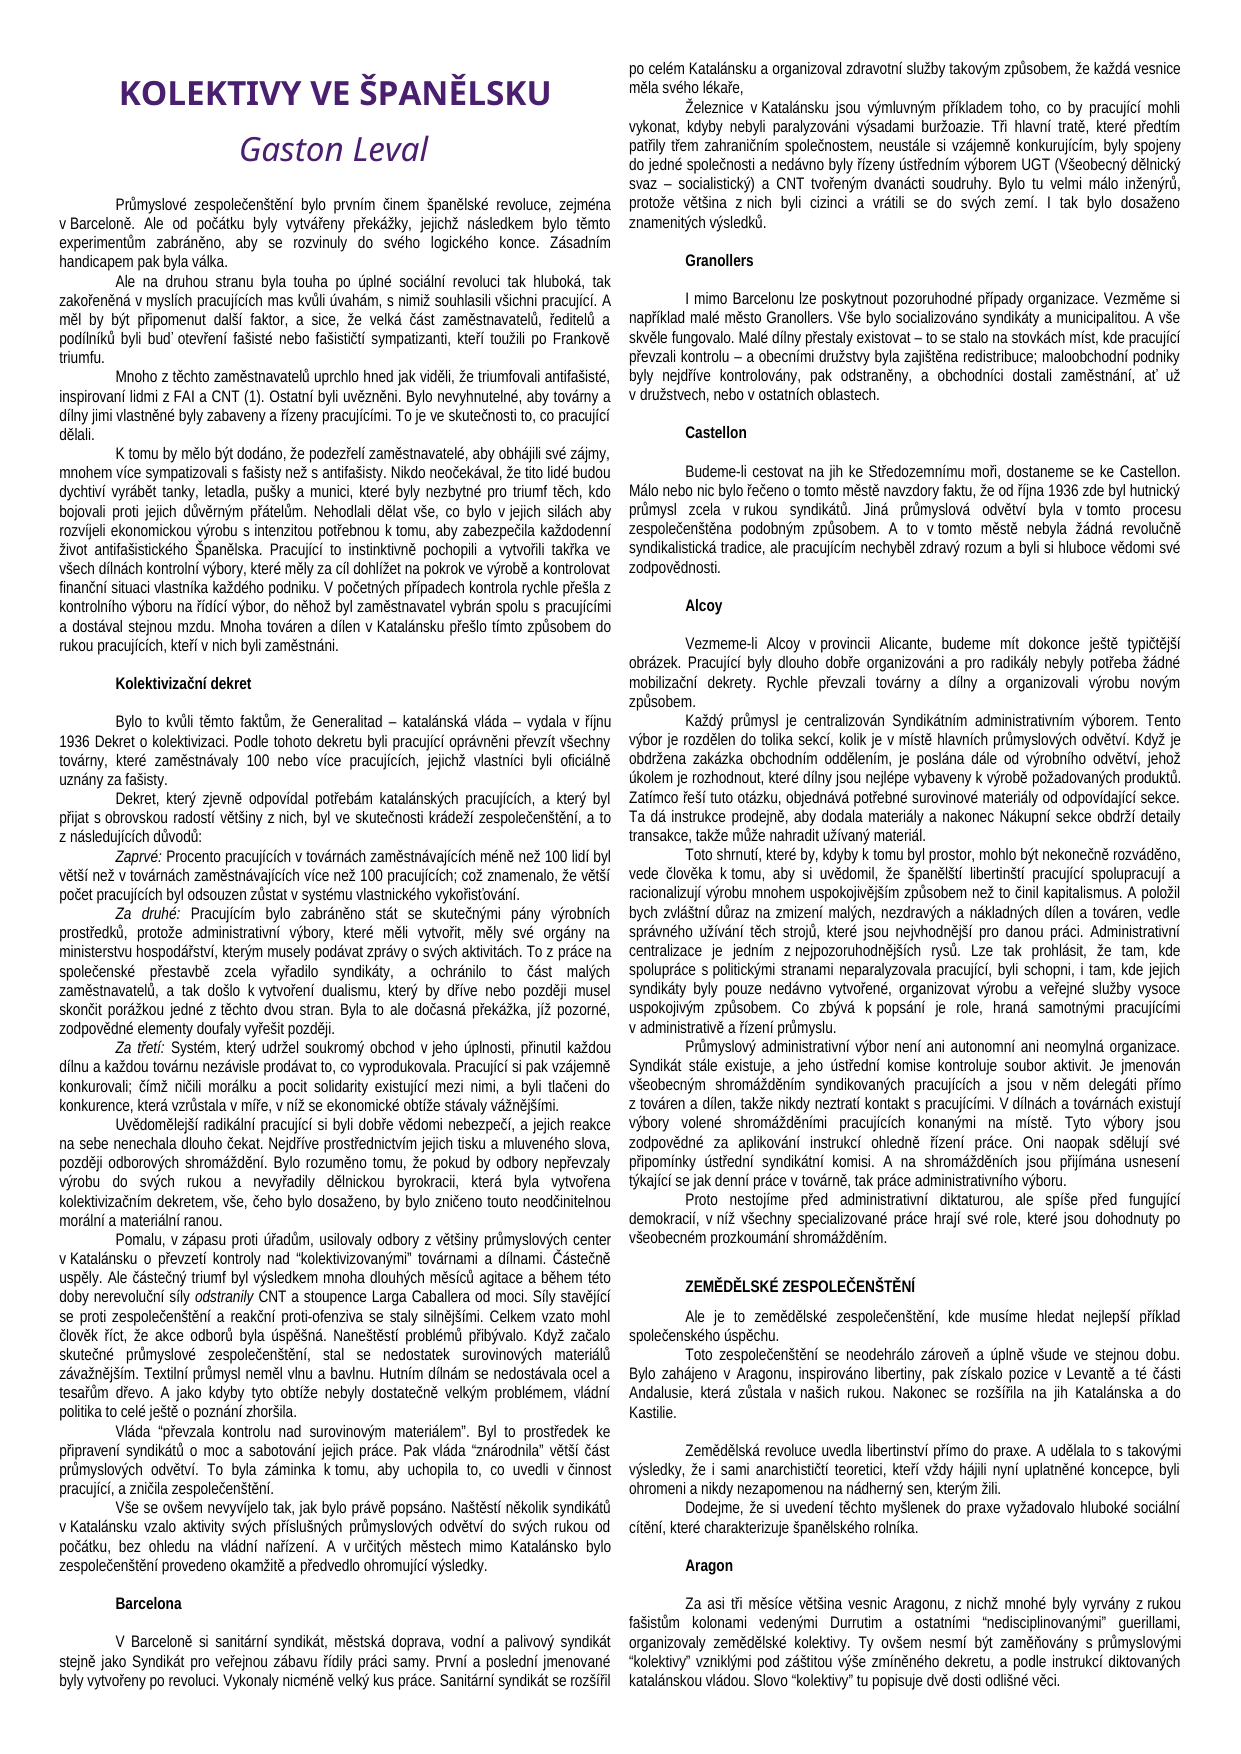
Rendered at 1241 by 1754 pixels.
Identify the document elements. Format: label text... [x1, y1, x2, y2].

text Granollers [629, 251, 1181, 270]
text Toto zespolečenštění se neodehrálo zároveň a úplně všude ve stejnou dobu. Bylo zahájeno v Aragonu, inspirováno libertiny, pak získalo pozice v Levantě a té části Andalusie, která zůstala v našich rukou. Nakonec se rozšířila na jih Katalánska a do Kastilie. [629, 1345, 1181, 1422]
text Každý průmysl je centralizován Syndikátním administrativním výborem. Tento výbor je rozdělen do tolika sekcí, kolik je v místě hlavních průmyslových odvětví. Když je obdržena zakázka obchodním oddělením, je poslána dále od výrobního odvětví, jehož úkolem je rozhodnout, které dílny jsou nejlépe vybaveny k výrobě požadovaných produktů. Zatímco řeší tuto otázku, objednává potřebné surovinové materiály od odpovídající sekce. Ta dá instrukce prodejně, aby dodala materiály a nakonec Nákupní sekce obdrží detaily transakce, takže může nahradit užívaný materiál. [629, 711, 1181, 845]
text Pomalu, v zápasu proti úřadům, usilovaly odbory z většiny průmyslových center v Katalánsku o převzetí kontroly nad “kolektivizovanými” továrnami a dílnami. Částečně uspěly. Ale částečný triumf byl výsledkem mnoha dlouhých měsíců agitace a během této doby nerevoluční síly odstranily CNT a stoupence Larga Caballera od moci. Síly stavějící se proti zespolečenštění a reakční proti-ofenziva se staly silnějšími. Celkem vzato mohl člověk říct, že akce odborů byla úspěšná. Naneštěstí problémů přibývalo. Když začalo skutečné průmyslové zespolečenštění, stal se nedostatek surovinových materiálů závažnějším. Textilní průmysl neměl vlnu a bavlnu. Hutním dílnám se nedostávala ocel a tesařům dřevo. A jako kdyby tyto obtíže nebyly dostatečně velkým problémem, vládní politika to celé ještě o poznání zhoršila. [59, 1230, 611, 1421]
subtitle Gaston Leval [59, 125, 611, 171]
text I mimo Barcelonu lze poskytnout pozoruhodné případy organizace. Vezměme si například malé město Granollers. Vše bylo socializováno syndikáty a municipalitou. A vše skvěle fungovalo. Malé dílny přestaly existovat – to se stalo na stovkách míst, kde pracující převzali kontrolu – a obecními družstvy byla zajištěna redistribuce; maloobchodní podniky byly nejdříve kontrolovány, pak odstraněny, a obchodníci dostali zaměstnání, ať už v družstvech, nebo v ostatních oblastech. [629, 289, 1181, 404]
text Zemědělská revoluce uvedla libertinství přímo do praxe. A udělala to s takovými výsledky, že i sami anarchističtí teoretici, kteří vždy hájili nyní uplatněné koncepce, byli ohromeni a nikdy nezapomenou na nádherný sen, kterým žili. [629, 1441, 1181, 1498]
text Vše se ovšem nevyvíjelo tak, jak bylo právě popsáno. Naštěstí několik syndikátů v Katalánsku vzalo aktivity svých příslušných průmyslových odvětví do svých rukou od počátku, bez ohledu na vládní nařízení. A v určitých městech mimo Katalánsko bylo zespolečenštění provedeno okamžitě a předvedlo ohromující výsledky. [59, 1498, 611, 1575]
text Barcelona [59, 1594, 611, 1613]
text Za druhé: Pracujícím bylo zabráněno stát se skutečnými pány výrobních prostředků, protože administrativní výbory, které měli vytvořit, měly své orgány na ministerstvu hospodářství, kterým musely podávat zprávy o svých aktivitách. To z práce na společenské přestavbě zcela vyřadilo syndikáty, a ochránilo to část malých zaměstnavatelů, a tak došlo k vytvoření dualismu, který by dříve nebo později musel skončit porážkou jedné z těchto dvou stran. Byla to ale dočasná překážka, jíž pozorné, zodpovědné elementy doufaly vyřešit později. [59, 904, 611, 1038]
text Proto nestojíme před administrativní diktaturou, ale spíše před fungující demokracií, v níž všechny specializované práce hrají své role, které jsou dohodnuty po všeobecném prozkoumání shromážděním. [629, 1190, 1181, 1247]
text Vláda “převzala kontrolu nad surovinovým materiálem”. Byl to prostředek ke připravení syndikátů o moc a sabotování jejich práce. Pak vláda “znárodnila” větší část průmyslových odvětví. To byla záminka k tomu, aby uchopila to, co uvedli v činnost pracující, a zničila zespolečenštění. [59, 1421, 611, 1498]
text Průmyslové zespolečenštění bylo prvním činem španělské revoluce, zejména v Barceloně. Ale od počátku byly vytvářeny překážky, jejichž následkem bylo těmto experimentům zabráněno, aby se rozvinuly do svého logického konce. Zásadním handicapem pak byla válka. [59, 195, 611, 271]
text Průmyslový administrativní výbor není ani autonomní ani neomylná organizace. Syndikát stále existuje, a jeho ústřední komise kontroluje soubor aktivit. Je jmenován všeobecným shromážděním syndikovaných pracujících a jsou v něm delegáti přímo z továren a dílen, takže nikdy neztratí kontakt s pracujícími. V dílnách a továrnách existují výbory volené shromážděními pracujících konanými na místě. Tyto výbory jsou zodpovědné za aplikování instrukcí ohledně řízení práce. Oni naopak sdělují své připomínky ústřední syndikátní komisi. A na shromážděních jsou přijímána usnesení týkající se jak denní práce v továrně, tak práce administrativního výboru. [629, 1037, 1181, 1190]
subtitle KOLEKTIVY VE ŠPANĚLSKU [59, 69, 611, 115]
text Za asi tři měsíce většina vesnic Aragonu, z nichž mnohé byly vyrvány z rukou fašistům kolonami vedenými Durrutim a ostatními “nedisciplinovanými” guerillami, organizovaly zemědělské kolektivy. Ty ovšem nesmí být zaměňovány s průmyslovými “kolektivy” vzniklými pod záštitou výše zmíněného dekretu, a podle instrukcí diktovaných katalánskou vládou. Slovo “kolektivy” tu popisuje dvě dosti odlišné věci. [629, 1594, 1181, 1690]
text po celém Katalánsku a organizoval zdravotní služby takovým způsobem, že každá vesnice měla svého lékaře, [629, 59, 1181, 97]
text Ale je to zemědělské zespolečenštění, kde musíme hledat nejlepší příklad společenského úspěchu. [629, 1307, 1181, 1345]
text K tomu by mělo být dodáno, že podezřelí zaměstnavatelé, aby obhájili své zájmy, mnohem více sympatizovali s fašisty než s antifašisty. Nikdo neočekával, že tito lidé budou dychtiví vyrábět tanky, letadla, pušky a munici, které byly nezbytné pro triumf těch, kdo bojovali proti jejich důvěrným přátelům. Nehodlali dělat vše, co bylo v jejich silách aby rozvíjeli ekonomickou výrobu s intenzitou potřebnou k tomu, aby zabezpečila každodenní život antifašistického Španělska. Pracující to instinktivně pochopili a vytvořili takřka ve všech dílnách kontrolní výbory, které měly za cíl dohlížet na pokrok ve výrobě a kontrolovat finanční situaci vlastníka každého podniku. V početných případech kontrola rychle přešla z kontrolního výboru na řídící výbor, do něhož byl zaměstnavatel vybrán spolu s pracujícími a dostával stejnou mzdu. Mnoha továren a dílen v Katalánsku přešlo tímto způsobem do rukou pracujících, kteří v nich byli zaměstnáni. [59, 444, 611, 655]
text Dekret, který zjevně odpovídal potřebám katalánských pracujících, a který byl přijat s obrovskou radostí většiny z nich, byl ve skutečnosti krádeží zespolečenštění, a to z následujících důvodů: [59, 789, 611, 846]
text Uvědomělejší radikální pracující si byli dobře vědomi nebezpečí, a jejich reakce na sebe nenechala dlouho čekat. Nejdříve prostřednictvím jejich tisku a mluveného slova, později odborových shromáždění. Bylo rozuměno tomu, že pokud by odbory nepřevzaly výrobu do svých rukou a nevyřadily dělnickou byrokracii, která byla vytvořena kolektivizačním dekretem, vše, čeho bylo dosaženo, by bylo zničeno touto neodčinitelnou morální a materiální ranou. [59, 1115, 611, 1230]
text Budeme-li cestovat na jih ke Středozemnímu moři, dostaneme se ke Castellon. Málo nebo nic bylo řečeno o tomto městě navzdory faktu, že od října 1936 zde byl hutnický průmysl zcela v rukou syndikátů. Jiná průmyslová odvětví byla v tomto procesu zespolečenštěna podobným způsobem. A to v tomto městě nebyla žádná revolučně syndikalistická tradice, ale pracujícím nechyběl zdravý rozum a byli si hluboce vědomi své zodpovědnosti. [629, 462, 1181, 577]
text Ale na druhou stranu byla touha po úplné sociální revoluci tak hluboká, tak zakořeněná v myslích pracujících mas kvůli úvahám, s nimiž souhlasili všichni pracující. A měl by být připomenut další faktor, a sice, že velká část zaměstnavatelů, ředitelů a podílníků byli buď otevření fašisté nebo fašističtí sympatizanti, kteří toužili po Frankově triumfu. [59, 271, 611, 367]
text Alcoy [629, 596, 1181, 615]
text Castellon [629, 423, 1181, 442]
text V Barceloně si sanitární syndikát, městská doprava, vodní a palivový syndikát stejně jako Syndikát pro veřejnou zábavu řídily práci samy. První a poslední jmenované byly vytvořeny po revoluci. Vykonaly nicméně velký kus práce. Sanitární syndikát se rozšířil [59, 1632, 611, 1690]
subtitle Aragon [629, 1556, 1181, 1575]
text Zaprvé: Procento pracujících v továrnách zaměstnávajících méně než 100 lidí byl větší než v továrnách zaměstnávajících více než 100 pracujících; což znamenalo, že větší počet pracujících byl odsouzen zůstat v systému vlastnického vykořisťování. [59, 846, 611, 904]
text Toto shrnutí, které by, kdyby k tomu byl prostor, mohlo být nekonečně rozváděno, vede člověka k tomu, aby si uvědomil, že španělští libertinští pracující spolupracují a racionalizují výrobu mnohem uspokojivějším způsobem než to činil kapitalismus. A položil bych zvláštní důraz na zmizení malých, nezdravých a nákladných dílen a továren, vedle správného užívání těch strojů, které jsou nejvhodnější pro danou práci. Administrativní centralizace je jedním z nejpozoruhodnějších rysů. Lze tak prohlásit, že tam, kde spolupráce s politickými stranami neparalyzovala pracující, byli schopni, i tam, kde jejich syndikáty byly pouze nedávno vytvořené, organizovat výrobu a veřejné služby vysoce uspokojivým způsobem. Co zbývá k popsání je role, hraná samotnými pracujícími v administrativě a řízení průmyslu. [629, 845, 1181, 1037]
text Dodejme, že si uvedení těchto myšlenek do praxe vyžadovalo hluboké sociální cítění, které charakterizuje španělského rolníka. [629, 1498, 1181, 1537]
text Kolektivizační dekret [59, 674, 611, 693]
text Vezmeme-li Alcoy v provincii Alicante, budeme mít dokonce ještě typičtější obrázek. Pracující byly dlouho dobře organizováni a pro radikály nebyly potřeba žádné mobilizační dekrety. Rychle převzali továrny a dílny a organizovali výrobu novým způsobem. [629, 634, 1181, 711]
text Za třetí: Systém, který udržel soukromý obchod v jeho úplnosti, přinutil každou dílnu a každou továrnu nezávisle prodávat to, co vyprodukovala. Pracující si pak vzájemně konkurovali; čímž ničili morálku a pocit solidarity existující mezi nimi, a byli tlačeni do konkurence, která vzrůstala v míře, v níž se ekonomické obtíže stávaly vážnějšími. [59, 1038, 611, 1115]
text Mnoho z těchto zaměstnavatelů uprchlo hned jak viděli, že triumfovali antifašisté, inspirovaní lidmi z FAI a CNT (1). Ostatní byli uvězněni. Bylo nevyhnutelné, aby továrny a dílny jimi vlastněné byly zabaveny a řízeny pracujícími. To je ve skutečnosti to, co pracující dělali. [59, 367, 611, 444]
text Železnice v Katalánsku jsou výmluvným příkladem toho, co by pracující mohli vykonat, kdyby nebyli paralyzováni výsadami buržoazie. Tři hlavní tratě, které předtím patřily třem zahraničním společnostem, neustále si vzájemně konkurujícím, byly spojeny do jedné společnosti a nedávno byly řízeny ústředním výborem UGT (Všeobecný dělnický svaz – socialistický) a CNT tvořeným dvanácti soudruhy. Bylo tu velmi málo inženýrů, protože většina z nich byli cizinci a vrátili se do svých zemí. I tak bylo dosaženo znamenitých výsledků. [629, 97, 1181, 232]
text Bylo to kvůli těmto faktům, že Generalitad – katalánská vláda – vydala v říjnu 1936 Dekret o kolektivizaci. Podle tohoto dekretu byli pracující oprávněni převzít všechny továrny, které zaměstnávaly 100 nebo více pracujících, jejichž vlastníci byli oficiálně uznány za fašisty. [59, 712, 611, 789]
subtitle ZEMĚDĚLSKÉ ZESPOLEČENŠTĚNÍ [629, 1277, 1181, 1296]
